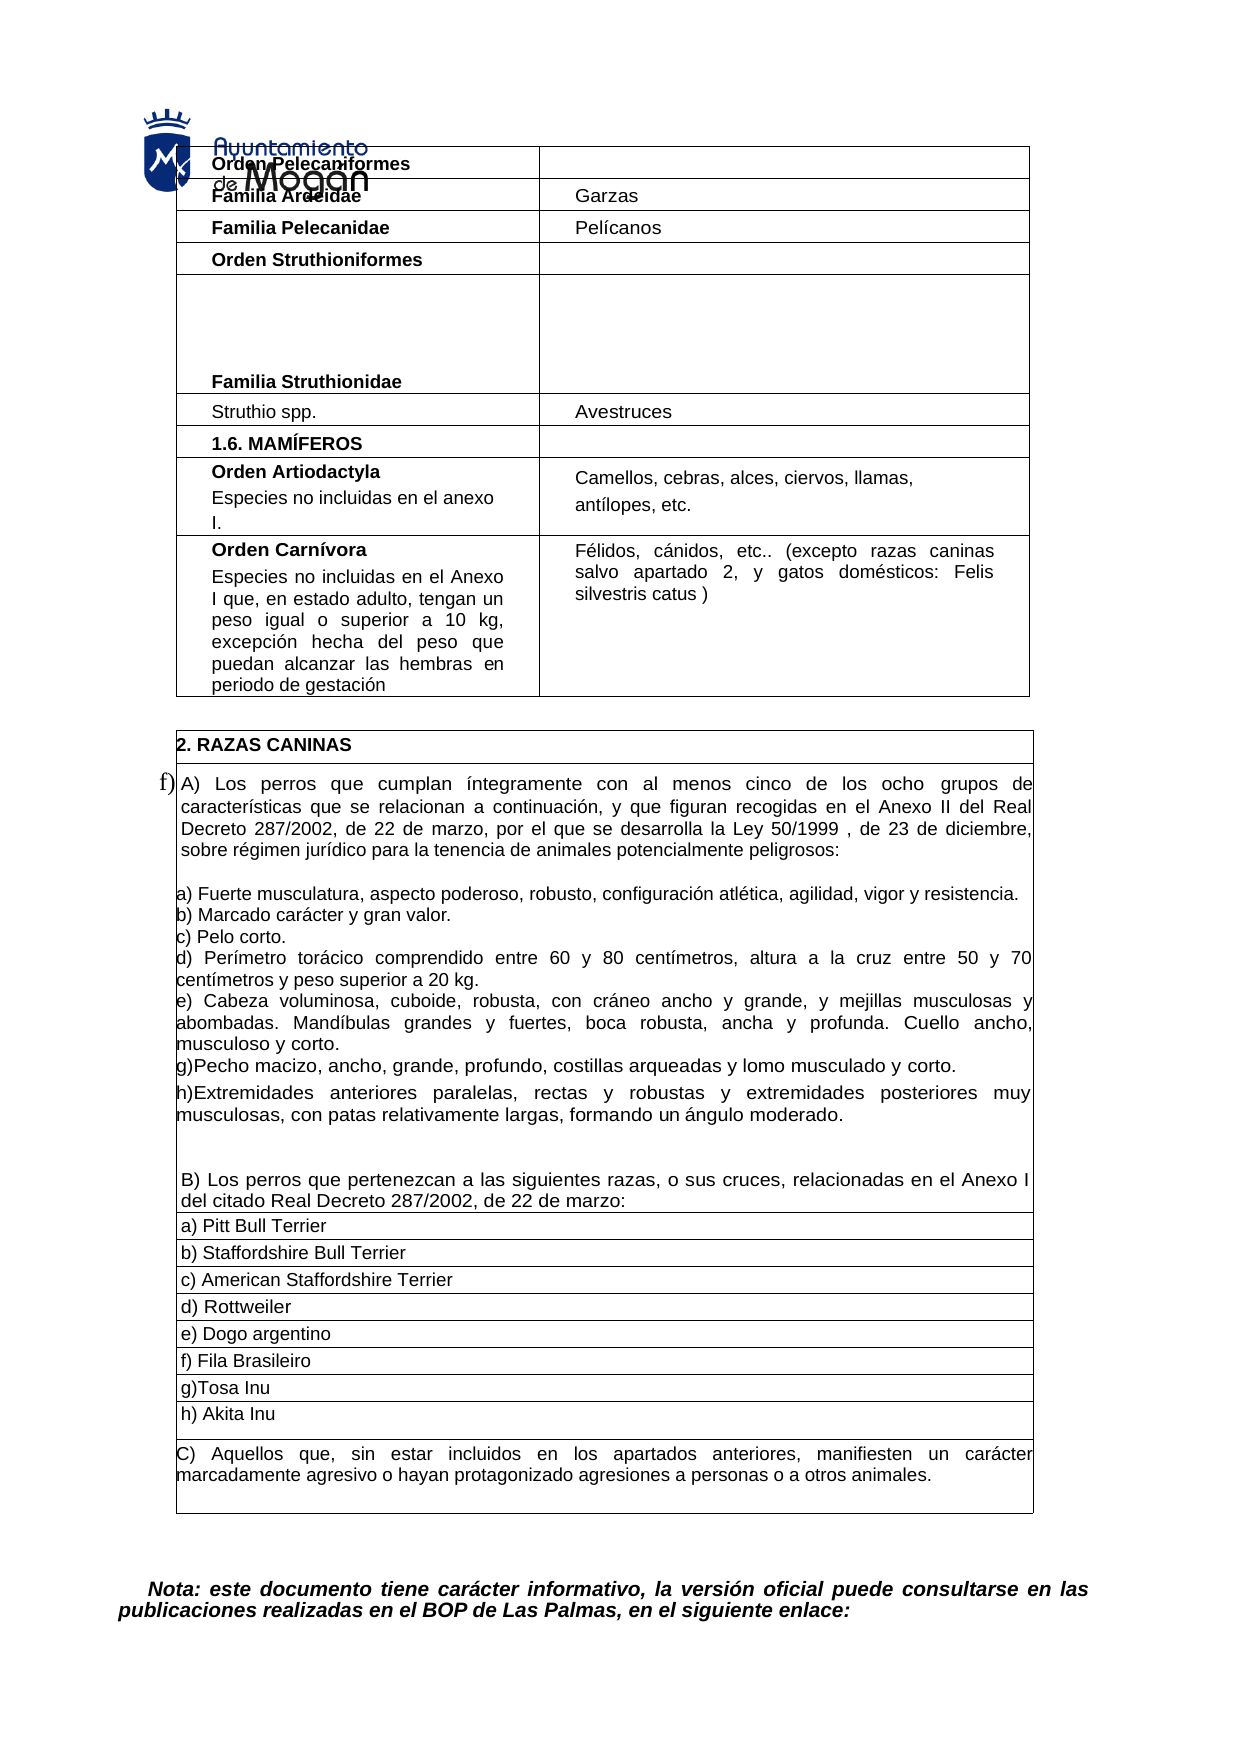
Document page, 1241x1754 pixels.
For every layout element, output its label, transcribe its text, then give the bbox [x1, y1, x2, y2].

table_cell b) Staffordshire Bull Terrier [177, 1240, 1033, 1266]
table_cell [540, 426, 1029, 457]
table_cell Familia Ardeidae [385, 179, 539, 210]
table_cell 1.6. MAMÍFEROS [177, 426, 539, 457]
table_cell Orden Pelecaniformes [385, 147, 539, 178]
table_cell Garzas [540, 179, 1029, 210]
table_cell d) Rottweiler [177, 1294, 1033, 1320]
table_cell c) American Staffordshire Terrier [177, 1267, 1033, 1293]
table_cell Struthio spp. [177, 394, 539, 425]
table_cell Familia Pelecanidae [177, 211, 539, 242]
picture [177, 179, 385, 210]
table_cell Familia Struthionidae [177, 275, 539, 393]
table_cell Camellos, cebras, alces, ciervos, llamas, antílopes, etc. [540, 458, 1029, 535]
picture [177, 211, 385, 218]
table_cell e) Dogo argentino [177, 1321, 1033, 1347]
table_cell Félidos, cánidos, etc.. (excepto razas caninas salvo apartado 2, y gatos domésticos: Felis silvestris catus ) [540, 536, 1029, 696]
table_cell A) Los perros que cumplan íntegramente con al menos cinco de los ocho grupos de características que se relacionan a continuación, y que figuran recogidas en el Anexo II del Real Decreto 287/2002, de 22 de marzo, por el que se desarrolla la Ley 50/1999 , de 23 de diciembre, sobre régimen jurídico para la tenencia de animales potencialmente peligrosos: a) Fuerte musculatura, aspecto poderoso, robusto, configuración atlética, agilidad, vigor y resistencia. b) Marcado carácter y gran valor. c) Pelo corto. d) Perímetro torácico comprendido entre 60 y 80 centímetros, altura a la cruz entre 50 y 70 centímetros y peso superior a 20 kg. e) Cabeza voluminosa, cuboide, robusta, con cráneo ancho y grande, y mejillas musculosas y abombadas. Mandíbulas grandes y fuertes, boca robusta, ancha y profunda. Cuello ancho, musculoso y corto. g)Pecho macizo, ancho, grande, profundo, costillas arqueadas y lomo musculado y corto. h)Extremidades anteriores paralelas, rectas y robustas y extremidades posteriores muy musculosas, con patas relativamente largas, formando un ángulo moderado. B) Los perros que pertenezcan a las siguientes razas, o sus cruces, relacionadas en el Anexo I del citado Real Decreto 287/2002, de 22 de marzo: [177, 764, 1033, 1212]
text Nota: este documento tiene carácter informativo, la versión oficial puede consultarse en las publicaciones realizadas en el BOP de Las Palmas, en el siguiente enlace: [118, 1580, 1093, 1621]
table_cell [540, 275, 1029, 393]
table_cell a) Pitt Bull Terrier [177, 1213, 1033, 1239]
table_cell C) Aquellos que, sin estar incluidos en los apartados anteriores, manifiesten un carácter marcadamente agresivo o hayan protagonizado agresiones a personas o a otros animales. [177, 1440, 1033, 1512]
table_cell Pelícanos [540, 211, 1029, 242]
picture [129, 87, 385, 218]
picture [177, 147, 385, 178]
table_cell Orden Artiodactyla Especies no incluidas en el anexo I. [177, 458, 539, 535]
table_cell [540, 147, 1029, 178]
table_cell Orden Struthioniformes [177, 243, 539, 273]
table_header 2. RAZAS CANINAS [177, 731, 1033, 763]
table_cell Avestruces [540, 394, 1029, 425]
table_cell h) Akita Inu [177, 1402, 1033, 1439]
table_cell [540, 243, 1029, 273]
table_cell g)Tosa Inu [177, 1375, 1033, 1401]
table_cell f) Fila Brasileiro [177, 1348, 1033, 1374]
table_cell Orden Carnívora Especies no incluidas en el Anexo I que, en estado adulto, tengan un peso igual o superior a 10 kg, excepción hecha del peso que puedan alcanzar las hembras en periodo de gestación [177, 536, 539, 696]
